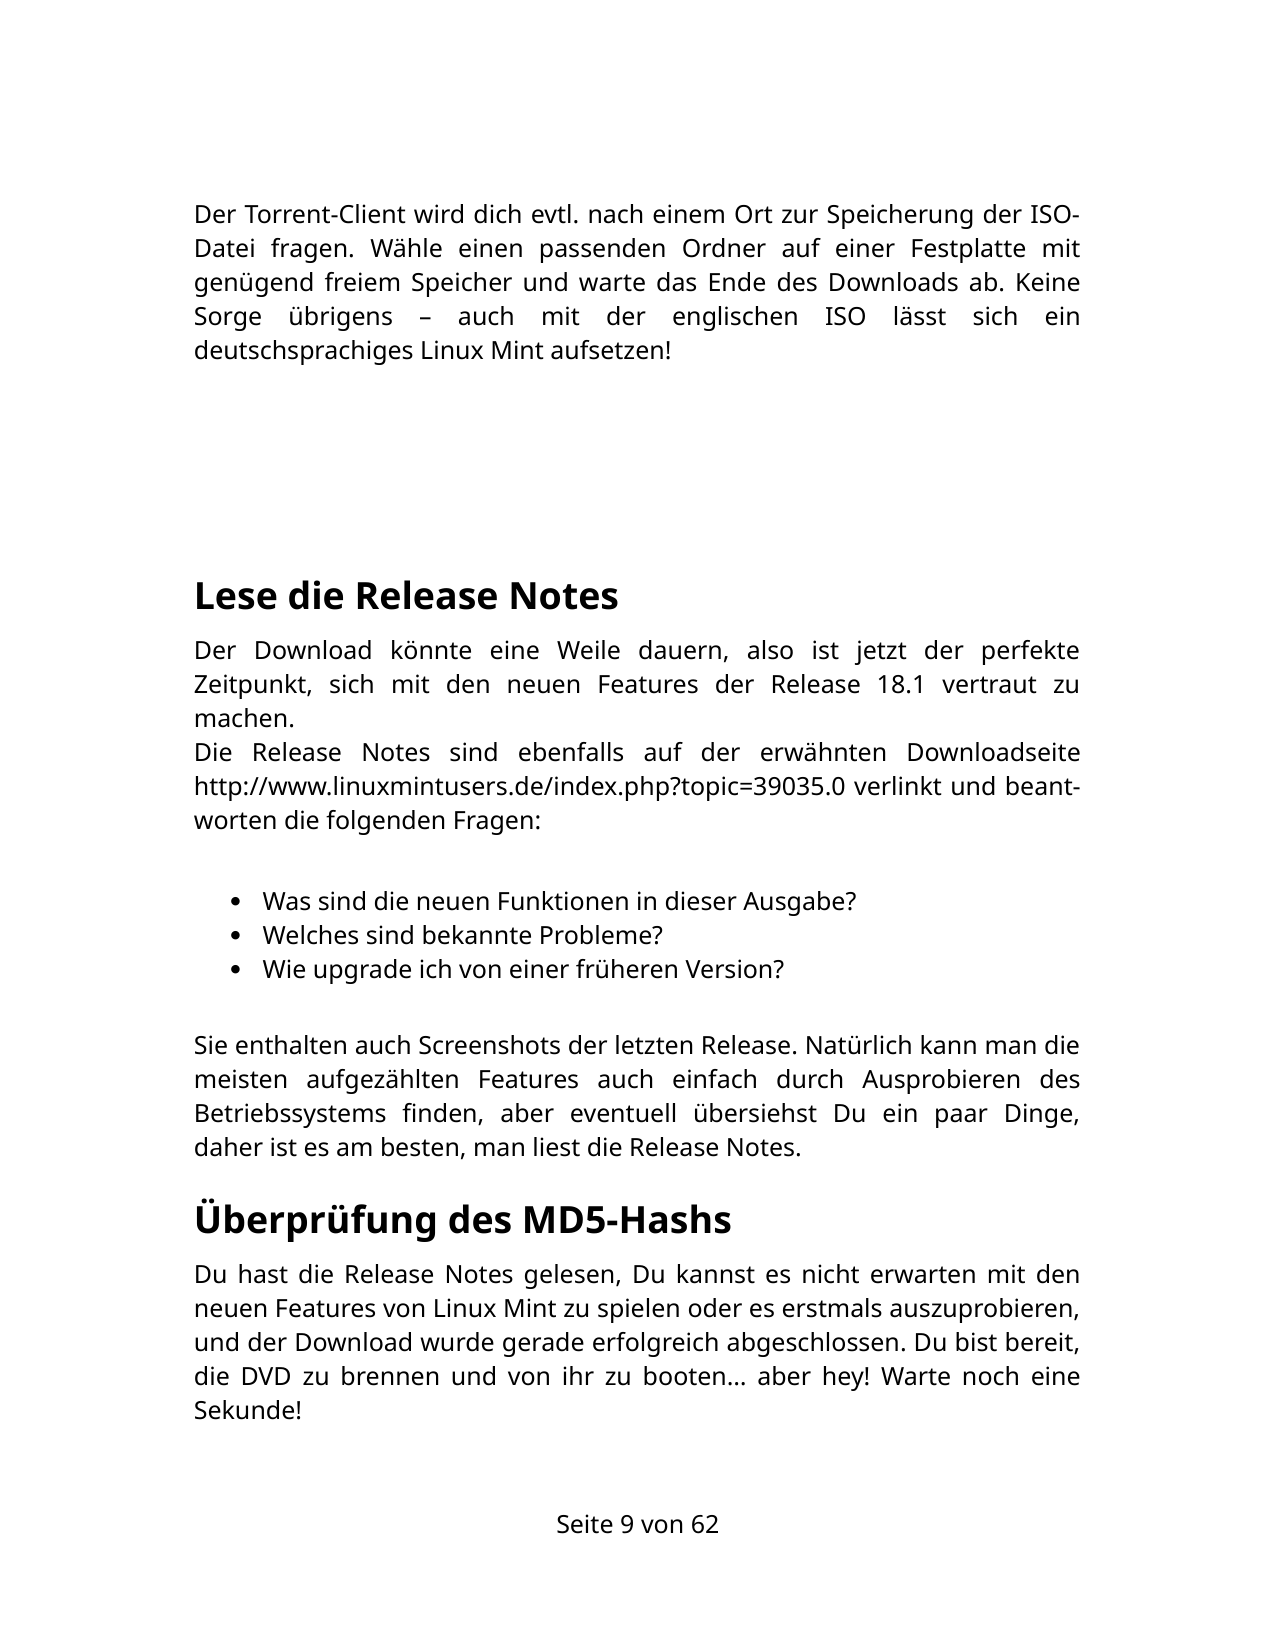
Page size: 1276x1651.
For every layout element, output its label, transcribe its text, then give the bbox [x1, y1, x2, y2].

text Der Torrent-Client wird dich evtl. nach einem Ort zur Speicherung der ISO-Datei fragen. Wähle einen passenden Ordner auf einer Festplatte mit genügend freiem Speicher und warte das Ende des Downloads ab. Keine Sorge übrigens – auch mit der englischen ISO lässt sich ein deutschsprachiges Linux Mint aufsetzen! [187, 197, 1088, 367]
text Die Release Notes sind ebenfalls auf der erwähnten Downloadseite http://www.linuxmintusers.de/index.php?topic=39035.0 verlinkt und beant-worten die folgenden Fragen: [187, 735, 1088, 837]
subtitle Lese die Release Notes [187, 563, 1088, 620]
text Sie enthalten auch Screenshots der letzten Release. Natürlich kann man die meisten aufgezählten Features auch einfach durch Ausprobieren des Betriebssystems finden, aber eventuell übersiehst Du ein paar Dinge, daher ist es am besten, man liest die Release Notes. [187, 1021, 1088, 1164]
list Was sind die neuen Funktionen in dieser Ausgabe? [225, 877, 1088, 918]
text Du hast die Release Notes gelesen, Du kannst es nicht erwarten mit den neuen Features von Linux Mint zu spielen oder es erstmals auszuprobieren, und der Download wurde gerade erfolgreich abgeschlossen. Du bist bereit, die DVD zu brennen und von ihr zu booten… aber hey! Warte noch eine Sekunde! [187, 1250, 1088, 1433]
list Welches sind bekannte Probleme? [225, 918, 1088, 952]
subtitle Überprüfung des MD5-Hashs [187, 1187, 1088, 1244]
list Wie upgrade ich von einer früheren Version? [225, 952, 1088, 992]
text Der Download könnte eine Weile dauern, also ist jetzt der perfekte Zeitpunkt, sich mit den neuen Features der Release 18.1 vertraut zu machen. [187, 626, 1088, 735]
